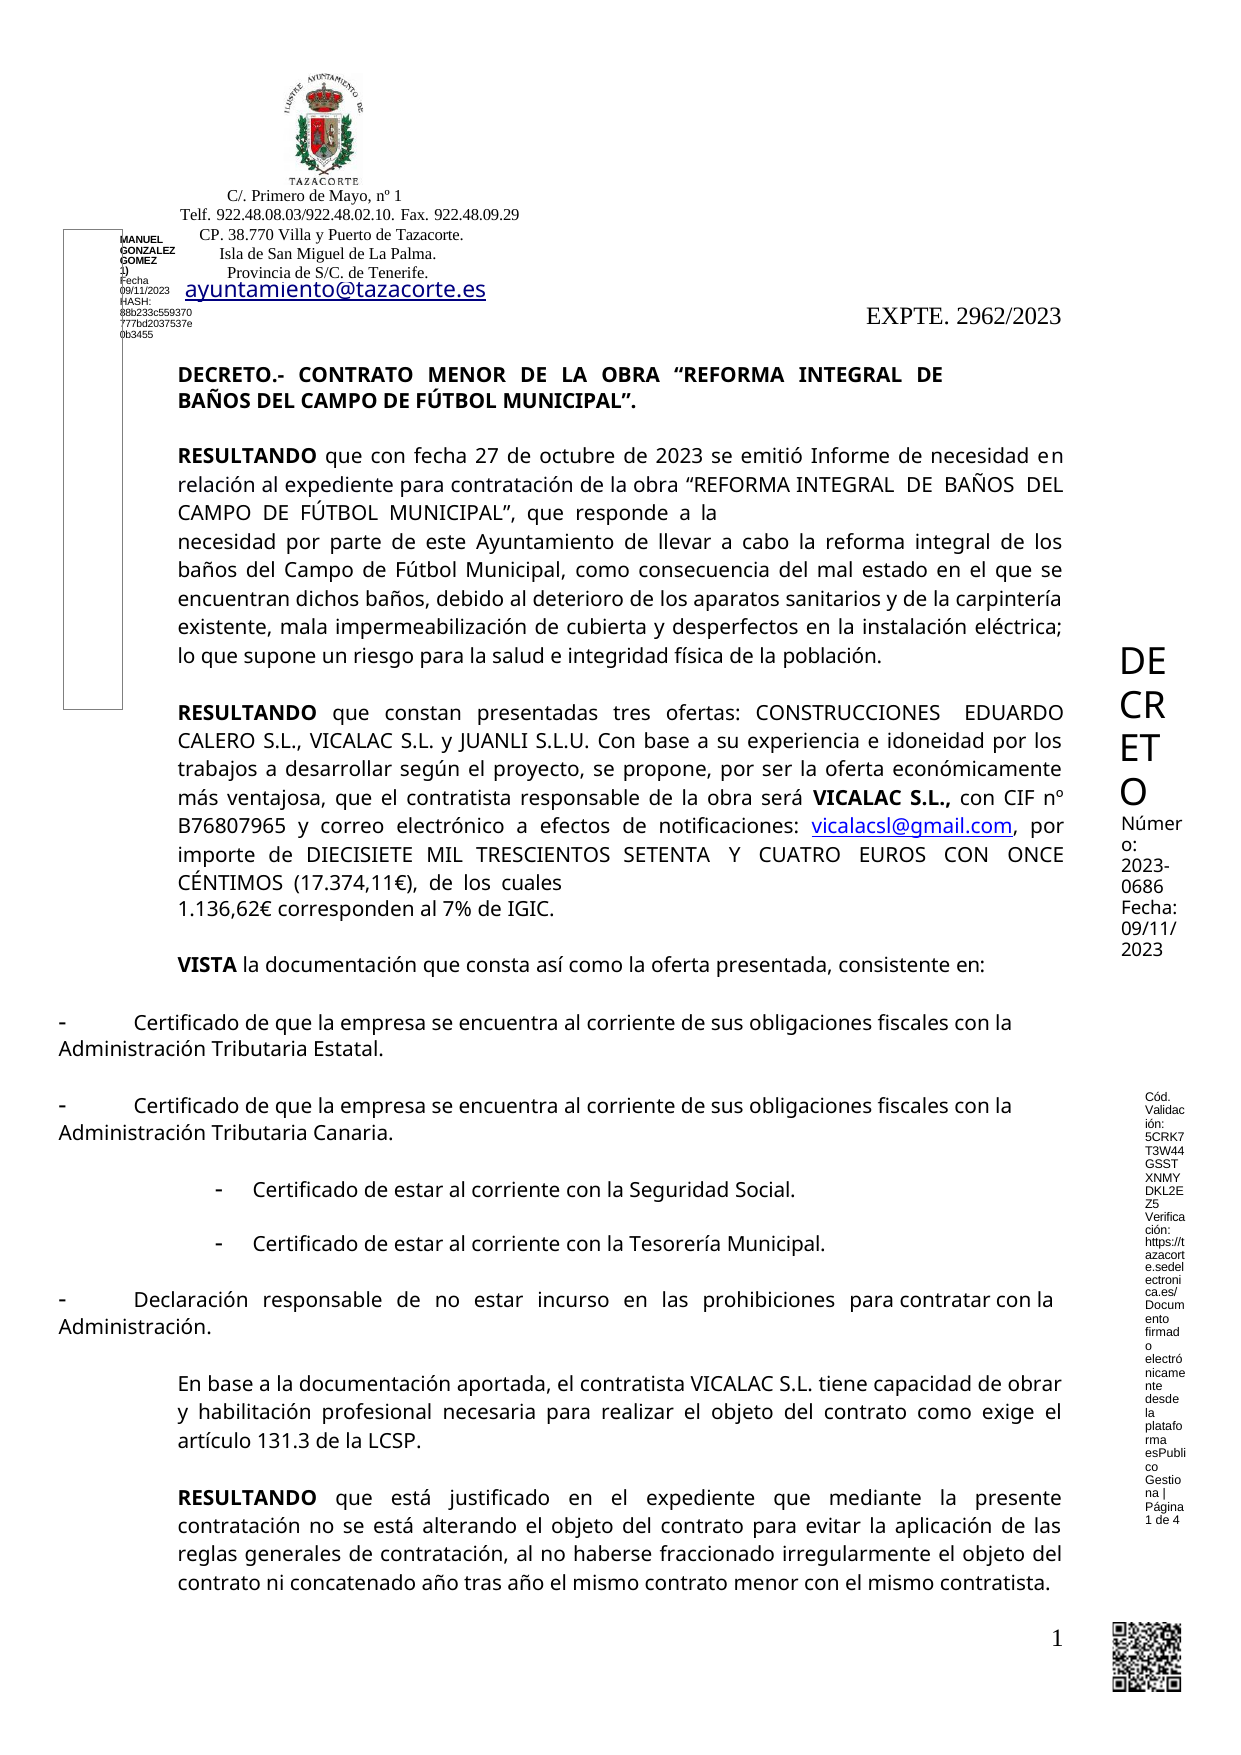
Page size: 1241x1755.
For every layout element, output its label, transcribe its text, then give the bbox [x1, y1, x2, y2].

text necesidad por parte de este Ayuntamiento de llevar a cabo la reforma integral de los baños del Campo de Fútbol Municipal, como consecuencia del mal estado en el que se encuentran dichos baños, debido al deterioro de los aparatos sanitarios y de la carpintería existente, mala impermeabilización de cubierta y desperfectos en la instalación eléctrica; lo que supone un riesgo para la salud e integridad física de la población. [177, 527, 1063, 669]
text VISTA la documentación que consta así como la oferta presentada, consistente en: [177, 950, 1082, 979]
text Verificación: https://tazacorte.sedelectronica.es/ [1145, 1212, 1186, 1299]
list Certificado de que la empresa se encuentra al corriente de sus obligaciones fiscales con la Administración Tributaria Canaria. [58, 1092, 1063, 1147]
subtitle DECRETO.- CONTRATO MENOR DE LA OBRA “REFORMA INTEGRAL DE [177, 362, 1082, 388]
text BAÑOS DEL CAMPO DE FÚTBOL MUNICIPAL”. [177, 388, 1082, 413]
text RESULTANDO que constan presentadas tres ofertas: CONSTRUCCIONES EDUARDO CALERO S.L., VICALAC S.L. y JUANLI S.L.U. Con base a su experiencia e idoneidad por los trabajos a desarrollar según el proyecto, se propone, por ser la oferta económicamente más ventajosa, que el contratista responsable de la obra será VICALAC S.L., con CIF nº B76807965 y correo electrónico a efectos de notificaciones: vicalacsl@gmail.com, por importe de DIECISIETE MIL TRESCIENTOS SETENTA Y CUATRO EUROS CON ONCE CÉNTIMOS (17.374,11€), de los cuales [177, 698, 1064, 897]
text RESULTANDO que está justificado en el expediente que mediante la presente contratación no se está alterando el objeto del contrato para evitar la aplicación de las reglas generales de contratación, al no haberse fraccionado irregularmente el objeto del contrato ni concatenado año tras año el mismo contrato menor con el mismo contratista. [177, 1483, 1063, 1596]
list Declaración responsable de no estar incurso en las prohibiciones para contratar con la Administración. [58, 1286, 1064, 1340]
text Documento firmado electrónicamente desde la plataforma esPublico Gestiona | Página 1 de 4 [1145, 1299, 1186, 1527]
list Certificado de estar al corriente con la Seguridad Social. [215, 1176, 1082, 1204]
text En base a la documentación aportada, el contratista VICALAC S.L. tiene capacidad de obrar y habilitación profesional necesaria para realizar el objeto del contrato como exige el artículo 131.3 de la LCSP. [177, 1369, 1063, 1454]
text 1.136,62€ corresponden al 7% de IGIC. [177, 897, 1082, 922]
text Cód. Validación: 5CRK7T3W44GSSTXNMYDKL2EZ5 [1145, 1091, 1186, 1212]
text Número: 2023-0686 Fecha: 09/11/2023 [1121, 814, 1185, 961]
text RESULTANDO que con fecha 27 de octubre de 2023 se emitió Informe de necesidad en relación al expediente para contratación de la obra “REFORMA INTEGRAL DE BAÑOS DEL CAMPO DE FÚTBOL MUNICIPAL”, que responde a la [177, 442, 1064, 527]
list Certificado de estar al corriente con la Tesorería Municipal. [215, 1229, 1082, 1257]
list Certificado de que la empresa se encuentra al corriente de sus obligaciones fiscales con la Administración Tributaria Estatal. [58, 1008, 1063, 1063]
text DECRETO [1119, 640, 1185, 814]
